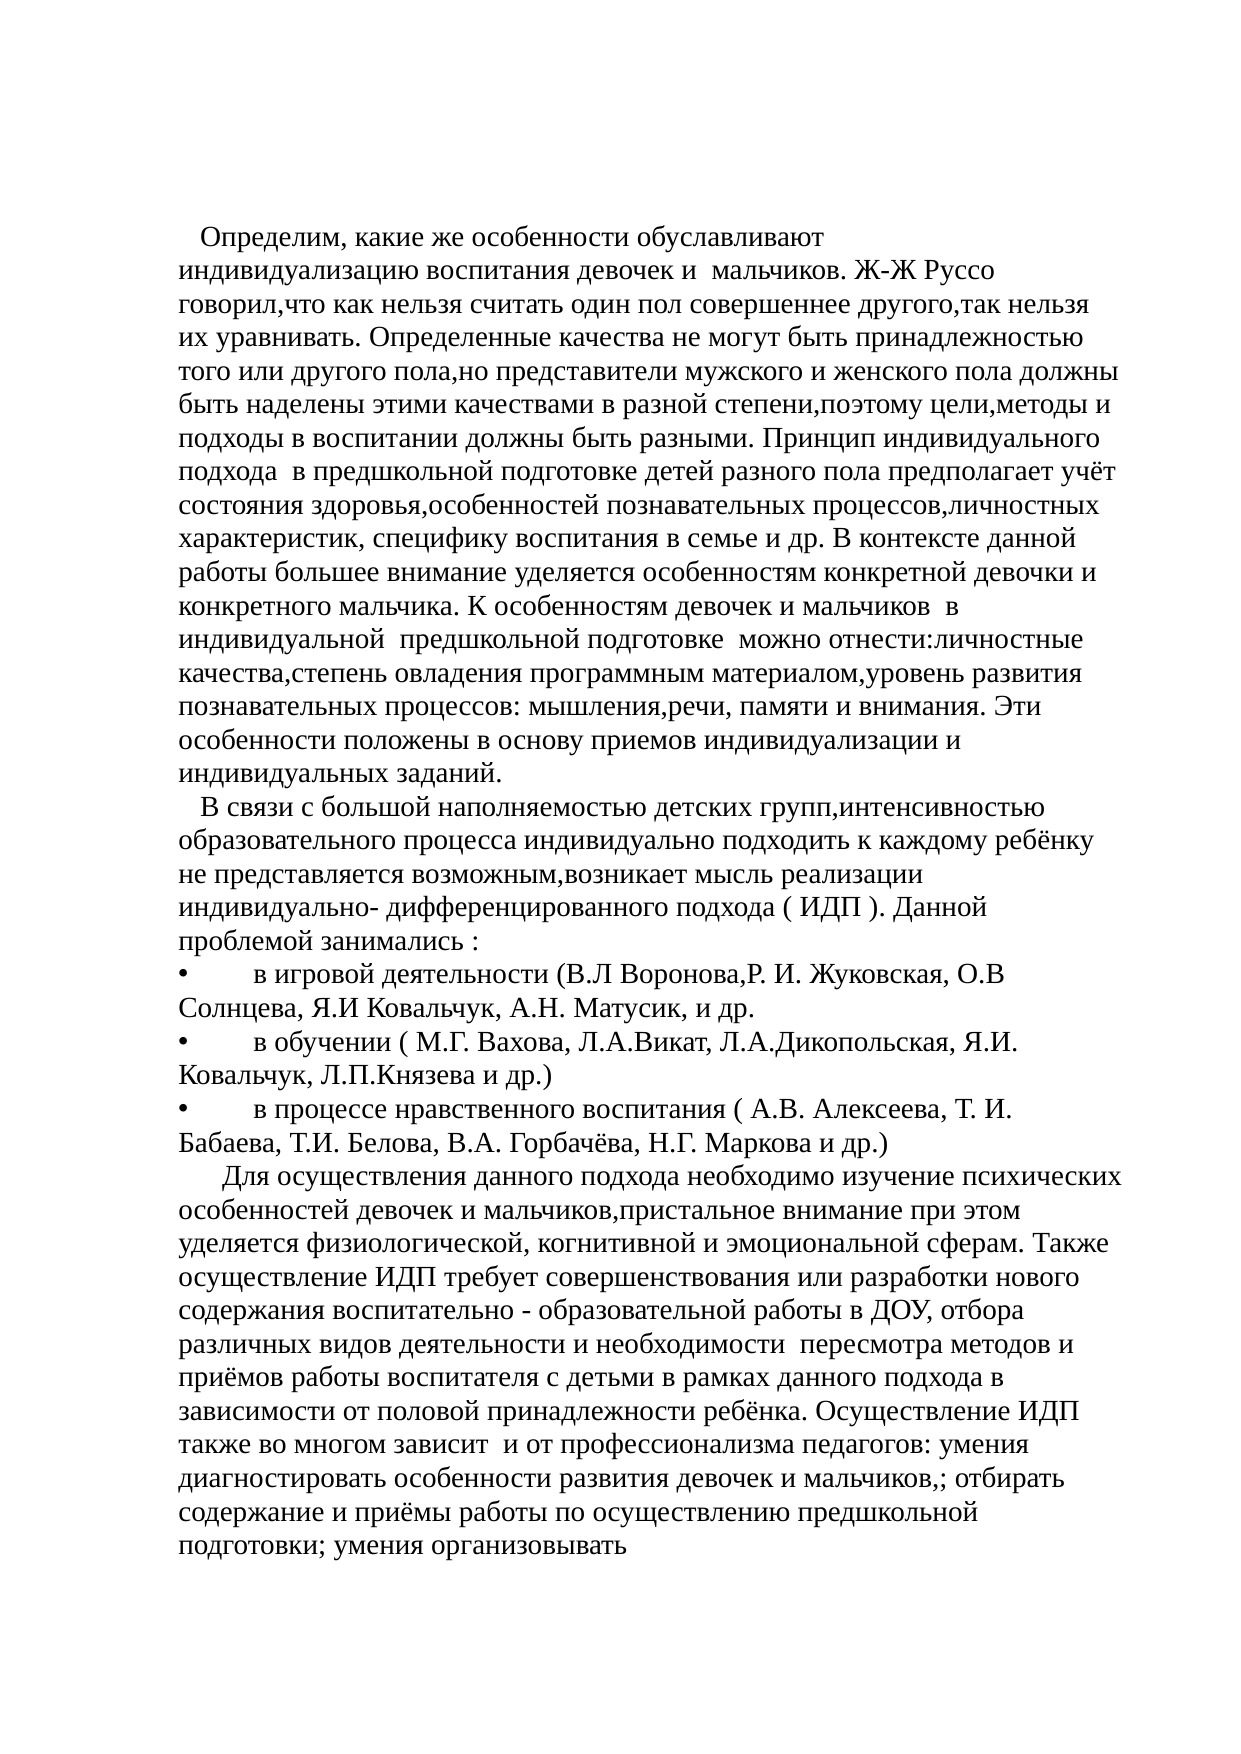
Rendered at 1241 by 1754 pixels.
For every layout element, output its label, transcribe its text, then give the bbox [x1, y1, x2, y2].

list в игровой деятельности (В.Л Воронова,Р. И. Жуковская, О.В Солнцева, Я.И Ковальчук, А.Н. Матусик, и др. [178, 957, 1123, 1024]
text В связи с большой наполняемостью детских групп,интенсивностью образовательного процесса индивидуально подходить к каждому ребёнку не представляется возможным,возникает мысль реализации индивидуально- дифференцированного подхода ( ИДП ). Данной проблемой занимались : [178, 789, 1123, 957]
text Определим, какие же особенности обуславливают [178, 219, 1123, 252]
text Для осуществления данного подхода необходимо изучение психических особенностей девочек и мальчиков,пристальное внимание при этом уделяется физиологической, когнитивной и эмоциональной сферам. Также осуществление ИДП требует совершенствования или разработки нового содержания воспитательно - образовательной работы в ДОУ, отбора различных видов деятельности и необходимости пересмотра методов и приёмов работы воспитателя с детьми в рамках данного подхода в зависимости от половой принадлежности ребёнка. Осуществление ИДП также во многом зависит и от профессионализма педагогов: умения диагностировать особенности развития девочек и мальчиков,; отбирать содержание и приёмы работы по осуществлению предшкольной подготовки; умения организовывать [178, 1158, 1123, 1561]
list в процессе нравственного воспитания ( А.В. Алексеева, Т. И. Бабаева, Т.И. Белова, В.А. Горбачёва, Н.Г. Маркова и др.) [178, 1091, 1123, 1158]
text индивидуализацию воспитания девочек и мальчиков. Ж-Ж Руссо говорил,что как нельзя считать один пол совершеннее другого,так нельзя их уравнивать. Определенные качества не могут быть принадлежностью того или другого пола,но представители мужского и женского пола должны быть наделены этими качествами в разной степени,поэтому цели,методы и подходы в воспитании должны быть разными. Принцип индивидуального подхода в предшкольной подготовке детей разного пола предполагает учёт состояния здоровья,особенностей познавательных процессов,личностных характеристик, специфику воспитания в семье и др. В контексте данной работы большее внимание уделяется особенностям конкретной девочки и конкретного мальчика. К особенностям девочек и мальчиков в индивидуальной предшкольной подготовке можно отнести:личностные качества,степень овладения программным материалом,уровень развития познавательных процессов: мышления,речи, памяти и внимания. Эти особенности положены в основу приемов индивидуализации и индивидуальных заданий. [178, 252, 1123, 789]
list в обучении ( М.Г. Вахова, Л.А.Викат, Л.А.Дикопольская, Я.И. Ковальчук, Л.П.Князева и др.) [178, 1024, 1123, 1091]
